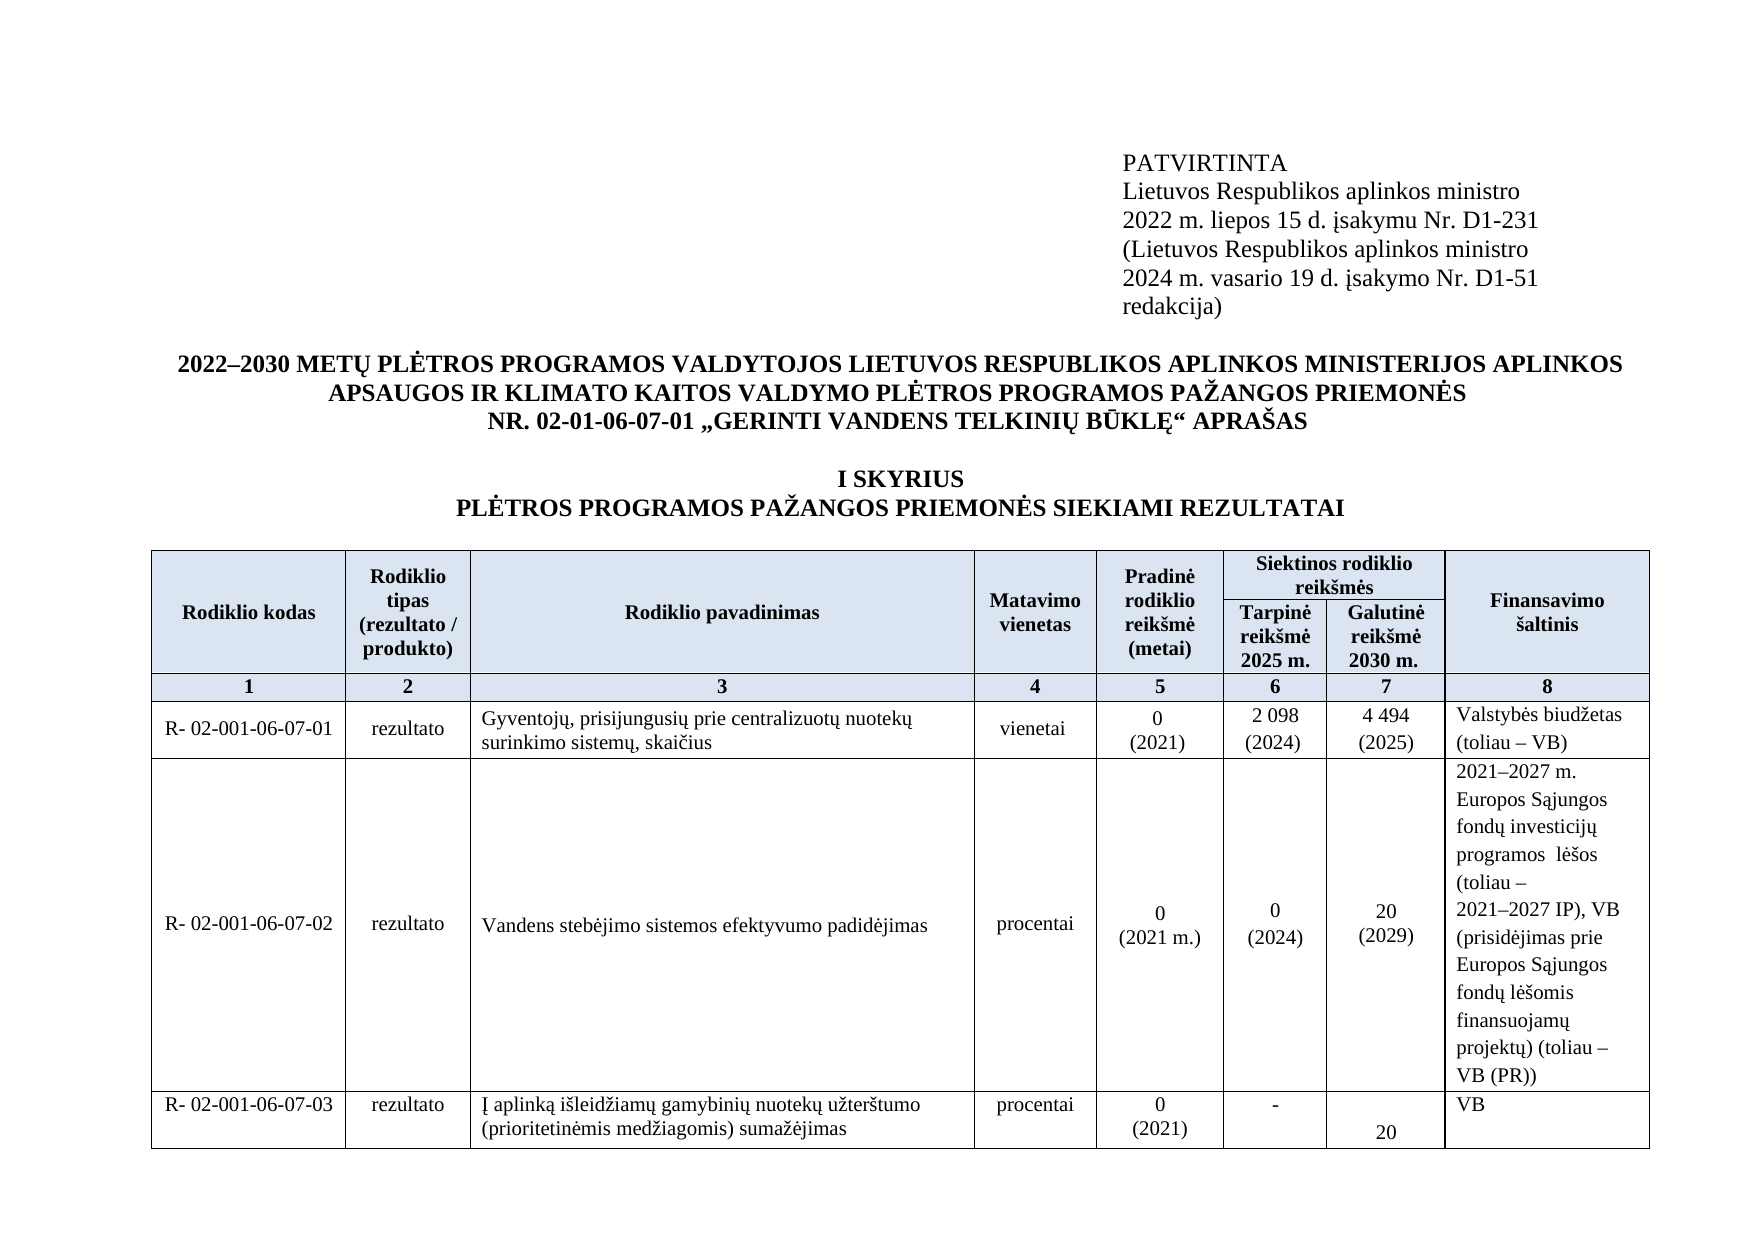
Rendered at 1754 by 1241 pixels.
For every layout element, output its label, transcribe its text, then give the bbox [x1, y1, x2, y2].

table_cell procentai [975, 759, 1096, 1091]
table_cell 20 [1327, 1092, 1444, 1147]
table_header Siektinos rodiklio reikšmės [1224, 551, 1444, 599]
table_cell rezultato [346, 1092, 470, 1147]
table_cell 4 494 (2025) [1327, 702, 1444, 758]
text redakcija) [1122, 291, 1683, 320]
table_cell Vandens stebėjimo sistemos efektyvumo padidėjimas [471, 759, 974, 1091]
table_cell VB [1446, 1092, 1649, 1147]
table_cell 7 [1327, 674, 1444, 701]
table_header Finansavimo šaltinis [1446, 551, 1649, 672]
table_cell Tarpinė reikšmė 2025 m. [1224, 600, 1326, 672]
table_cell rezultato [346, 759, 470, 1091]
text I SKYRIUS [118, 464, 1683, 493]
table_header Rodiklio pavadinimas [471, 551, 974, 672]
table_cell Gyventojų, prisijungusių prie centralizuotų nuotekų surinkimo sistemų, skaičius [471, 702, 974, 758]
table_cell 1 [152, 674, 345, 701]
table_cell 2 098 (2024) [1224, 702, 1326, 758]
table_header Rodiklio tipas (rezultato / produkto) [346, 551, 470, 672]
table_cell 2 [346, 674, 470, 701]
table_cell 0 (2024) [1224, 759, 1326, 1091]
text (Lietuvos Respublikos aplinkos ministro [1122, 234, 1683, 263]
table_cell Į aplinką išleidžiamų gamybinių nuotekų užterštumo (prioritetinėmis medžiagomis) sumažėjimas [471, 1092, 974, 1147]
table_cell procentai [975, 1092, 1096, 1147]
table_cell Valstybės biudžetas (toliau – VB) [1446, 702, 1649, 758]
text 2022 m. liepos 15 d. įsakymu Nr. D1-231 [1122, 205, 1683, 234]
table_cell R- 02-001-06-07-01 [152, 702, 345, 758]
table_header Matavimo vienetas [975, 551, 1096, 672]
table_cell R- 02-001-06-07-02 [152, 759, 345, 1091]
table_cell 4 [975, 674, 1096, 701]
table_header Rodiklio kodas [152, 551, 345, 672]
table_cell 6 [1224, 674, 1326, 701]
table_header Pradinė rodiklio reikšmė (metai) [1097, 551, 1223, 672]
table_cell 2021–2027 m. Europos Sąjungos fondų investicijų programos lėšos (toliau – 2021–2027 IP), VB (prisidėjimas prie Europos Sąjungos fondų lėšomis finansuojamų projektų) (toliau – VB (PR)) [1446, 759, 1649, 1091]
text NR. 02-01-06-07-01 „GERINTI VANDENS TELKINIŲ BŪKLĘ“ APRAŠAS [118, 406, 1683, 435]
table_cell 5 [1097, 674, 1223, 701]
table_cell 8 [1446, 674, 1649, 701]
table_cell - [1224, 1092, 1326, 1147]
text PATVIRTINTA [1122, 148, 1683, 176]
text Lietuvos Respublikos aplinkos ministro [1122, 176, 1683, 205]
text 2024 m. vasario 19 d. įsakymo Nr. D1-51 [1122, 263, 1683, 291]
table_cell 0 (2021) [1097, 702, 1223, 758]
table_cell 0 (2021) [1097, 1092, 1223, 1147]
text 2022–2030 METŲ PLĖTROS PROGRAMOS VALDYTOJOS LIETUVOS RESPUBLIKOS APLINKOS MINISTERIJOS APLINKOS APSAUGOS IR KLIMATO KAITOS VALDYMO PLĖTROS PROGRAMOS PAŽANGOS PRIEMONĖS [118, 349, 1683, 406]
table_cell vienetai [975, 702, 1096, 758]
text PLĖTROS PROGRAMOS PAŽANGOS PRIEMONĖS SIEKIAMI REZULTATAI [118, 493, 1683, 521]
table_cell 0 (2021 m.) [1097, 759, 1223, 1091]
table_cell R- 02-001-06-07-03 [152, 1092, 345, 1147]
table_cell rezultato [346, 702, 470, 758]
table_cell Galutinė reikšmė 2030 m. [1327, 600, 1444, 672]
table_cell 3 [471, 674, 974, 701]
table_cell 20 (2029) [1327, 759, 1444, 1091]
